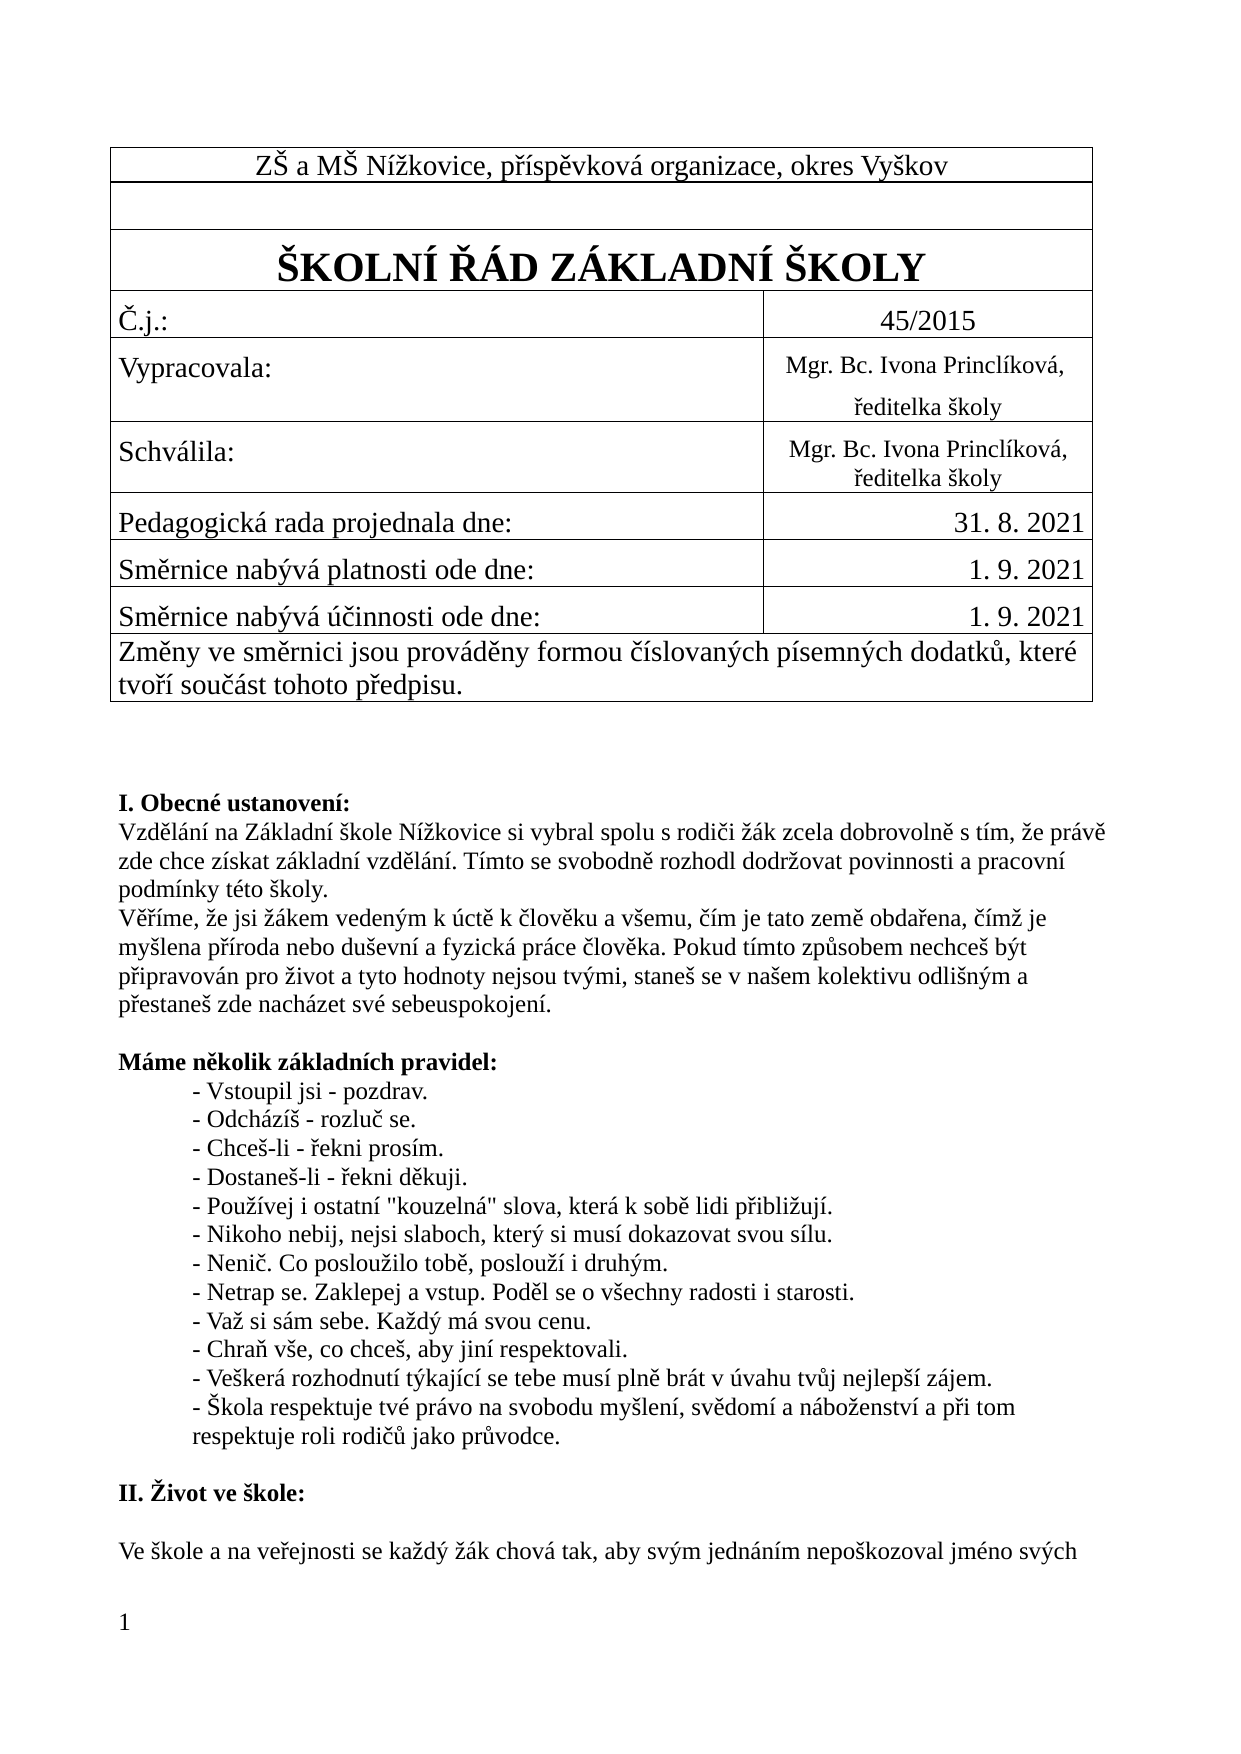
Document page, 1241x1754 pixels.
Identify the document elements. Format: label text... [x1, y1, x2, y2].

text - Škola respektuje tvé právo na svobodu myšlení, svědomí a náboženství a při tom respektuje roli rodičů jako průvodce. [192, 1392, 1122, 1449]
text - Netrap se. Zaklepej a vstup. Poděl se o všechny radosti i starosti. [192, 1277, 1122, 1306]
text - Veškerá rozhodnutí týkající se tebe musí plně brát v úvahu tvůj nejlepší zájem. [192, 1363, 1122, 1392]
text - Vstoupil jsi - pozdrav. [192, 1076, 1122, 1104]
table_cell Vypracovala: [111, 338, 763, 421]
text - Nenič. Co posloužilo tobě, poslouží i druhým. [192, 1248, 1122, 1277]
text - Používej i ostatní "kouzelná" slova, která k sobě lidi přibližují. [192, 1191, 1122, 1219]
text - Važ si sám sebe. Každý má svou cenu. [192, 1306, 1122, 1334]
table_cell 31. 8. 2021 [764, 493, 1092, 539]
text - Chraň vše, co chceš, aby jiní respektovali. [192, 1334, 1122, 1363]
table_cell Č.j.: [111, 291, 763, 337]
text Vzdělání na Základní škole Nížkovice si vybral spolu s rodiči žák zcela dobrovolně s tím, že právě zde chce získat základní vzdělání. Tímto se svobodně rozhodl dodržovat povinnosti a pracovní podmínky této školy. Věříme, že jsi žákem vedeným k úctě k člověku a všemu, čím je tato země obdařena, čímž je myšlena příroda nebo duševní a fyzická práce člověka. Pokud tímto způsobem nechceš být připravován pro život a tyto hodnoty nejsou tvými, staneš se v našem kolektivu odlišným a přestaneš zde nacházet své sebeuspokojení. Máme několik základních pravidel: [118, 817, 1122, 1076]
table_cell Směrnice nabývá platnosti ode dne: [111, 540, 763, 586]
table_cell [111, 183, 1092, 228]
table_cell 1. 9. 2021 [764, 540, 1092, 586]
table_cell Směrnice nabývá účinnosti ode dne: [111, 587, 763, 633]
table_cell Mgr. Bc. Ivona Princlíková, ředitelka školy [764, 422, 1092, 492]
table_cell 1. 9. 2021 [764, 587, 1092, 633]
text I. Obecné ustanovení: [118, 759, 1122, 817]
table_cell 45/2015 [764, 291, 1092, 337]
text - Odcházíš - rozluč se. [192, 1104, 1122, 1133]
text Ve škole a na veřejnosti se každý žák chová tak, aby svým jednáním nepoškozoval jméno svých [118, 1536, 1122, 1564]
table_cell Mgr. Bc. Ivona Princlíková, ředitelka školy [764, 338, 1092, 421]
table_cell Změny ve směrnici jsou prováděny formou číslovaných písemných dodatků, které tvoří součást tohoto předpisu. [111, 634, 1092, 701]
text - Chceš-li - řekni prosím. [192, 1133, 1122, 1162]
table_cell Pedagogická rada projednala dne: [111, 493, 763, 539]
text - Nikoho nebij, nejsi slaboch, který si musí dokazovat svou sílu. [192, 1219, 1122, 1248]
text II. Život ve škole: [118, 1478, 1122, 1507]
table_header ZŠ a MŠ Nížkovice, příspěvková organizace, okres Vyškov [111, 148, 1092, 181]
text - Dostaneš-li - řekni děkuji. [192, 1162, 1122, 1191]
table_cell Schválila: [111, 422, 763, 492]
table_cell ŠKOLNÍ ŘÁD ZÁKLADNÍ ŠKOLY [111, 230, 1092, 290]
